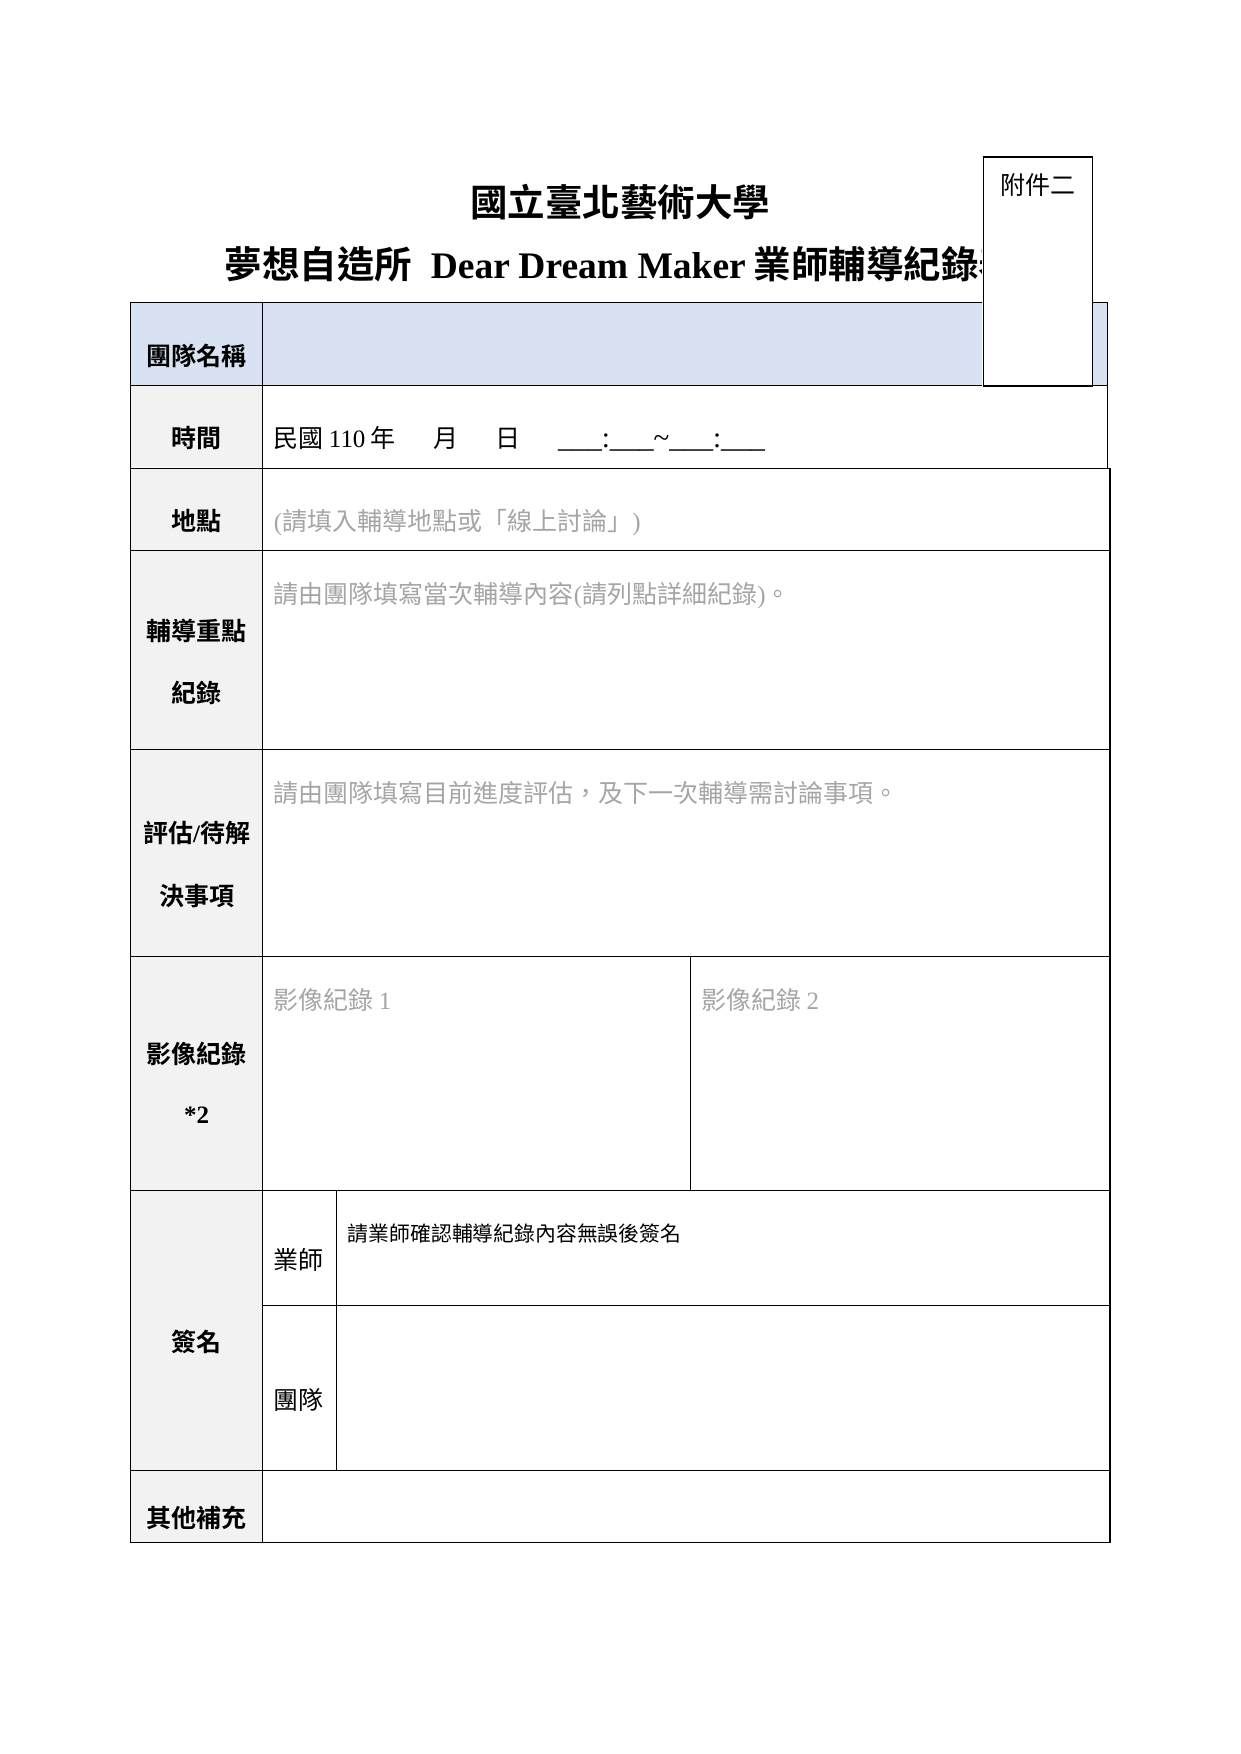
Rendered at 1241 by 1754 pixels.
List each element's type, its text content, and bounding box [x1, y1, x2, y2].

table_cell [263, 1471, 1109, 1542]
text 附件二 [999, 165, 1077, 202]
table_cell 影像紀錄1 [263, 957, 690, 1190]
table_header [263, 303, 982, 385]
table_header 團隊名稱 [131, 303, 262, 385]
table_cell 地點 [131, 469, 262, 550]
table_cell 請業師確認輔導紀錄內容無誤後簽名 [337, 1191, 1109, 1305]
table_cell 民國110年 月 日 ___:___~___:___ [263, 386, 1107, 467]
table_cell 業師 [263, 1191, 336, 1305]
table_cell [337, 1306, 1109, 1470]
table_cell 請由團隊填寫當次輔導內容(請列點詳細紀錄)。 [263, 551, 1109, 749]
table_cell (請填入輔導地點或「線上討論」) [263, 469, 1109, 550]
text 夢想自造所 Dear Dream Maker業師輔導紀錄表 [112, 221, 982, 283]
table_cell 影像紀錄*2 [131, 957, 262, 1190]
table_cell 請由團隊填寫目前進度評估，及下一次輔導需討論事項。 [263, 750, 1109, 956]
text 夢想自造所 Dear Dream Maker業師輔導紀錄表 [1093, 221, 1128, 283]
text 國立臺北藝術大學 [984, 158, 1092, 385]
table_cell 簽名 [131, 1191, 262, 1470]
table_header [1093, 303, 1107, 385]
text 國立臺北藝術大學 [1093, 158, 1128, 221]
table_cell 評估/待解決事項 [131, 750, 262, 956]
table_cell 輔導重點紀錄 [131, 551, 262, 749]
table_cell 影像紀錄2 [691, 957, 1109, 1190]
table_cell 其他補充 [131, 1471, 262, 1542]
table_cell 時間 [131, 386, 262, 467]
text 國立臺北藝術大學 [112, 157, 983, 387]
table_cell 團隊 [263, 1306, 336, 1470]
